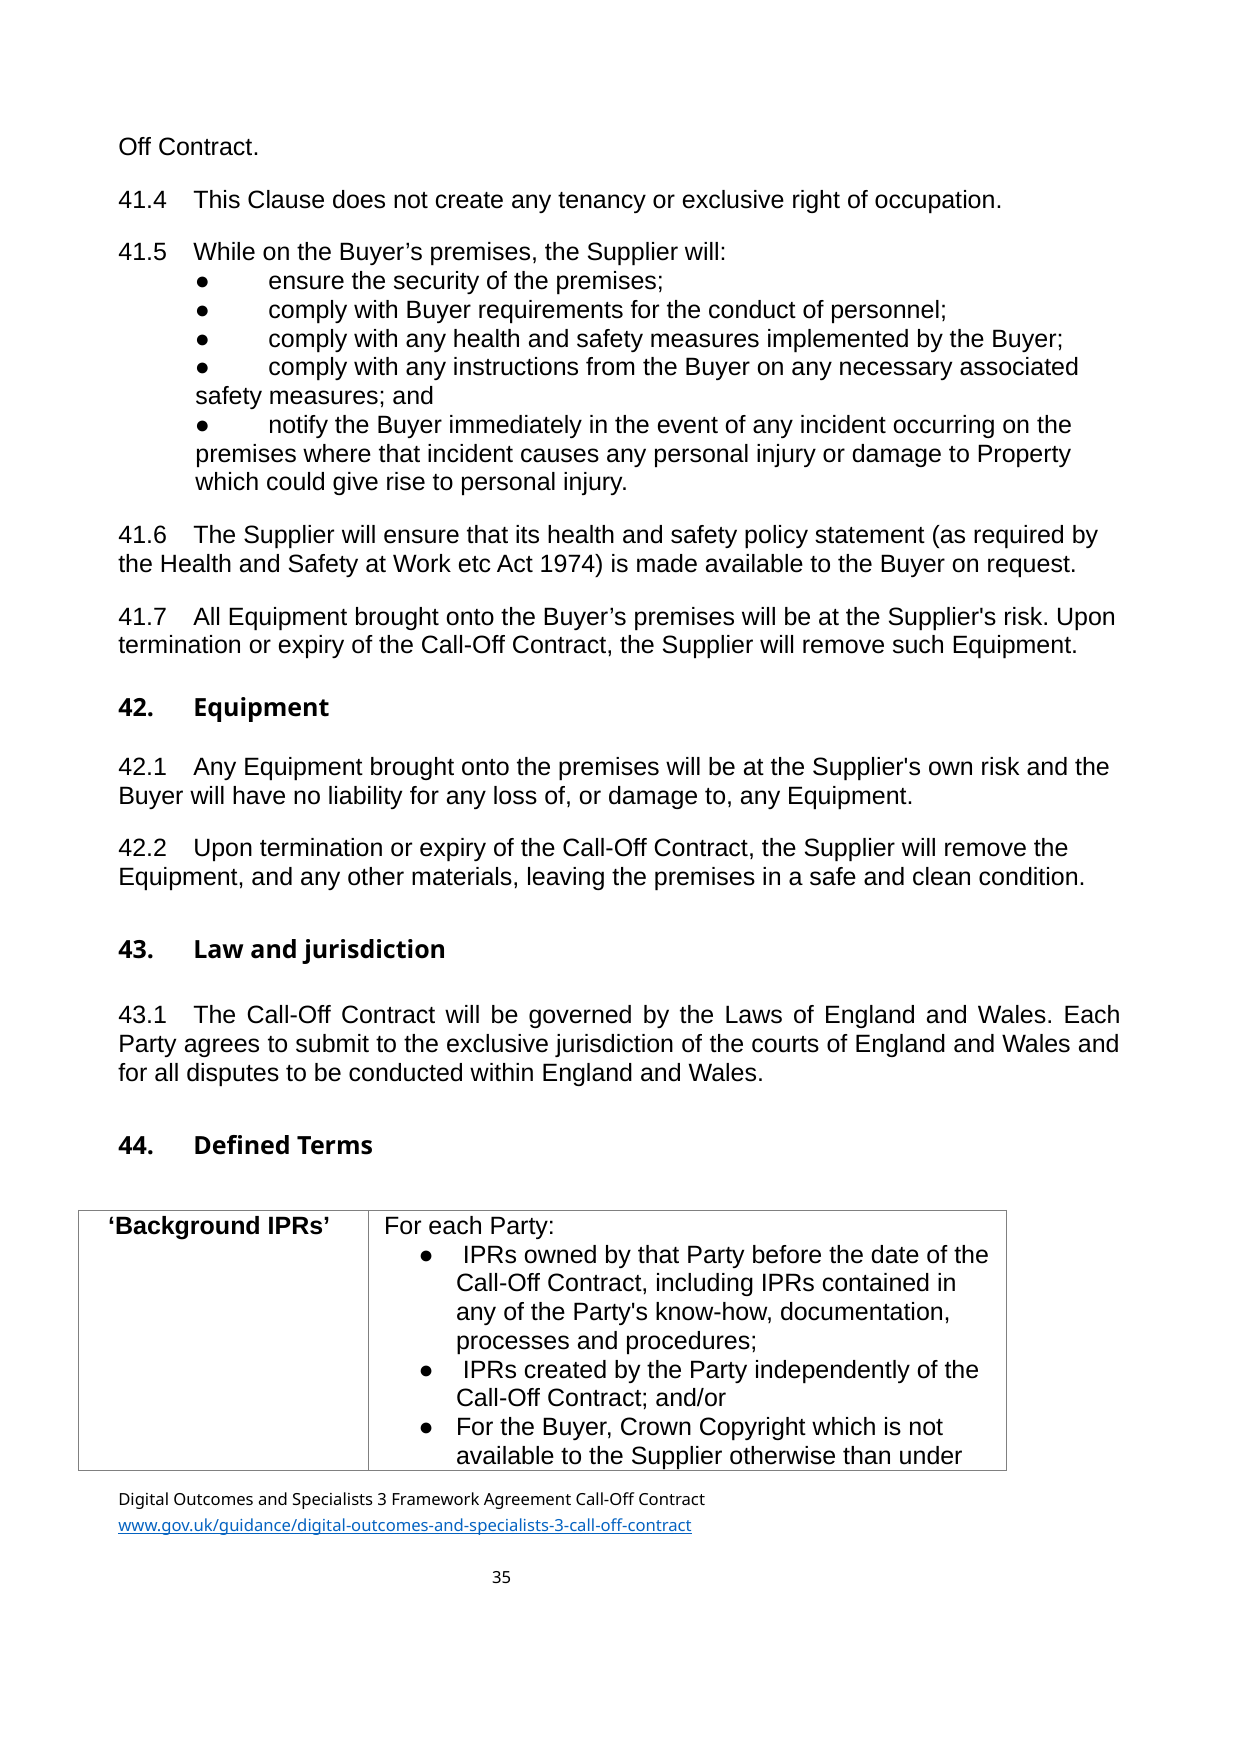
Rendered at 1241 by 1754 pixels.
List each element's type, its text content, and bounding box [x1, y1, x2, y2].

list ensure the security of the premises; [194, 266, 1125, 295]
text 42.2 Upon termination or expiry of the Call-Off Contract, the Supplier will remove the Equipment, and any other materials, leaving the premises in a safe and clean condition. [118, 833, 1122, 891]
text 43.1 The Call-Off Contract will be governed by the Laws of England and Wales. Each Party agrees to submit to the exclusive jurisdiction of the courts of England and Wales and for all disputes to be conducted within England and Wales. [118, 1000, 1122, 1087]
list notify the Buyer immediately in the event of any incident occurring on the premises where that incident causes any personal injury or damage to Property which could give rise to personal injury. [194, 410, 1125, 496]
text 41.6 The Supplier will ensure that its health and safety policy statement (as required by the Health and Safety at Work etc Act 1974) is made available to the Buyer on request. [118, 520, 1122, 577]
list comply with Buyer requirements for the conduct of personnel; [194, 295, 1125, 323]
text Off Contract. [118, 132, 1122, 161]
list comply with any instructions from the Buyer on any necessary associated safety measures; and [194, 352, 1125, 410]
subtitle 43. Law and jurisdiction [118, 932, 1122, 1000]
list comply with any health and safety measures implemented by the Buyer; [194, 323, 1125, 352]
text 41.4 This Clause does not create any tenancy or exclusive right of occupation. [118, 184, 1122, 213]
subtitle 42. Equipment [118, 689, 1122, 723]
table_header ‘Background IPRs’ [79, 1211, 368, 1469]
table_header For each Party: IPRs owned by that Party before the date of the Call-Off Contract, including IPRs contained in any of the Party's know-how, documentation, processes and procedures; IPRs created by the Party independently of the Call-Off Contract; and/or For the Buyer, Crown Copyright which is not available to the Supplier otherwise than under [369, 1211, 1006, 1469]
text 42.1 Any Equipment brought onto the premises will be at the Supplier's own risk and the Buyer will have no liability for any loss of, or damage to, any Equipment. [118, 752, 1122, 809]
text 41.7 All Equipment brought onto the Buyer’s premises will be at the Supplier's risk. Upon termination or expiry of the Call-Off Contract, the Supplier will remove such Equipment. [118, 601, 1122, 659]
subtitle 44. Defined Terms [118, 1128, 1122, 1162]
text 41.5 While on the Buyer’s premises, the Supplier will: [118, 237, 1122, 266]
